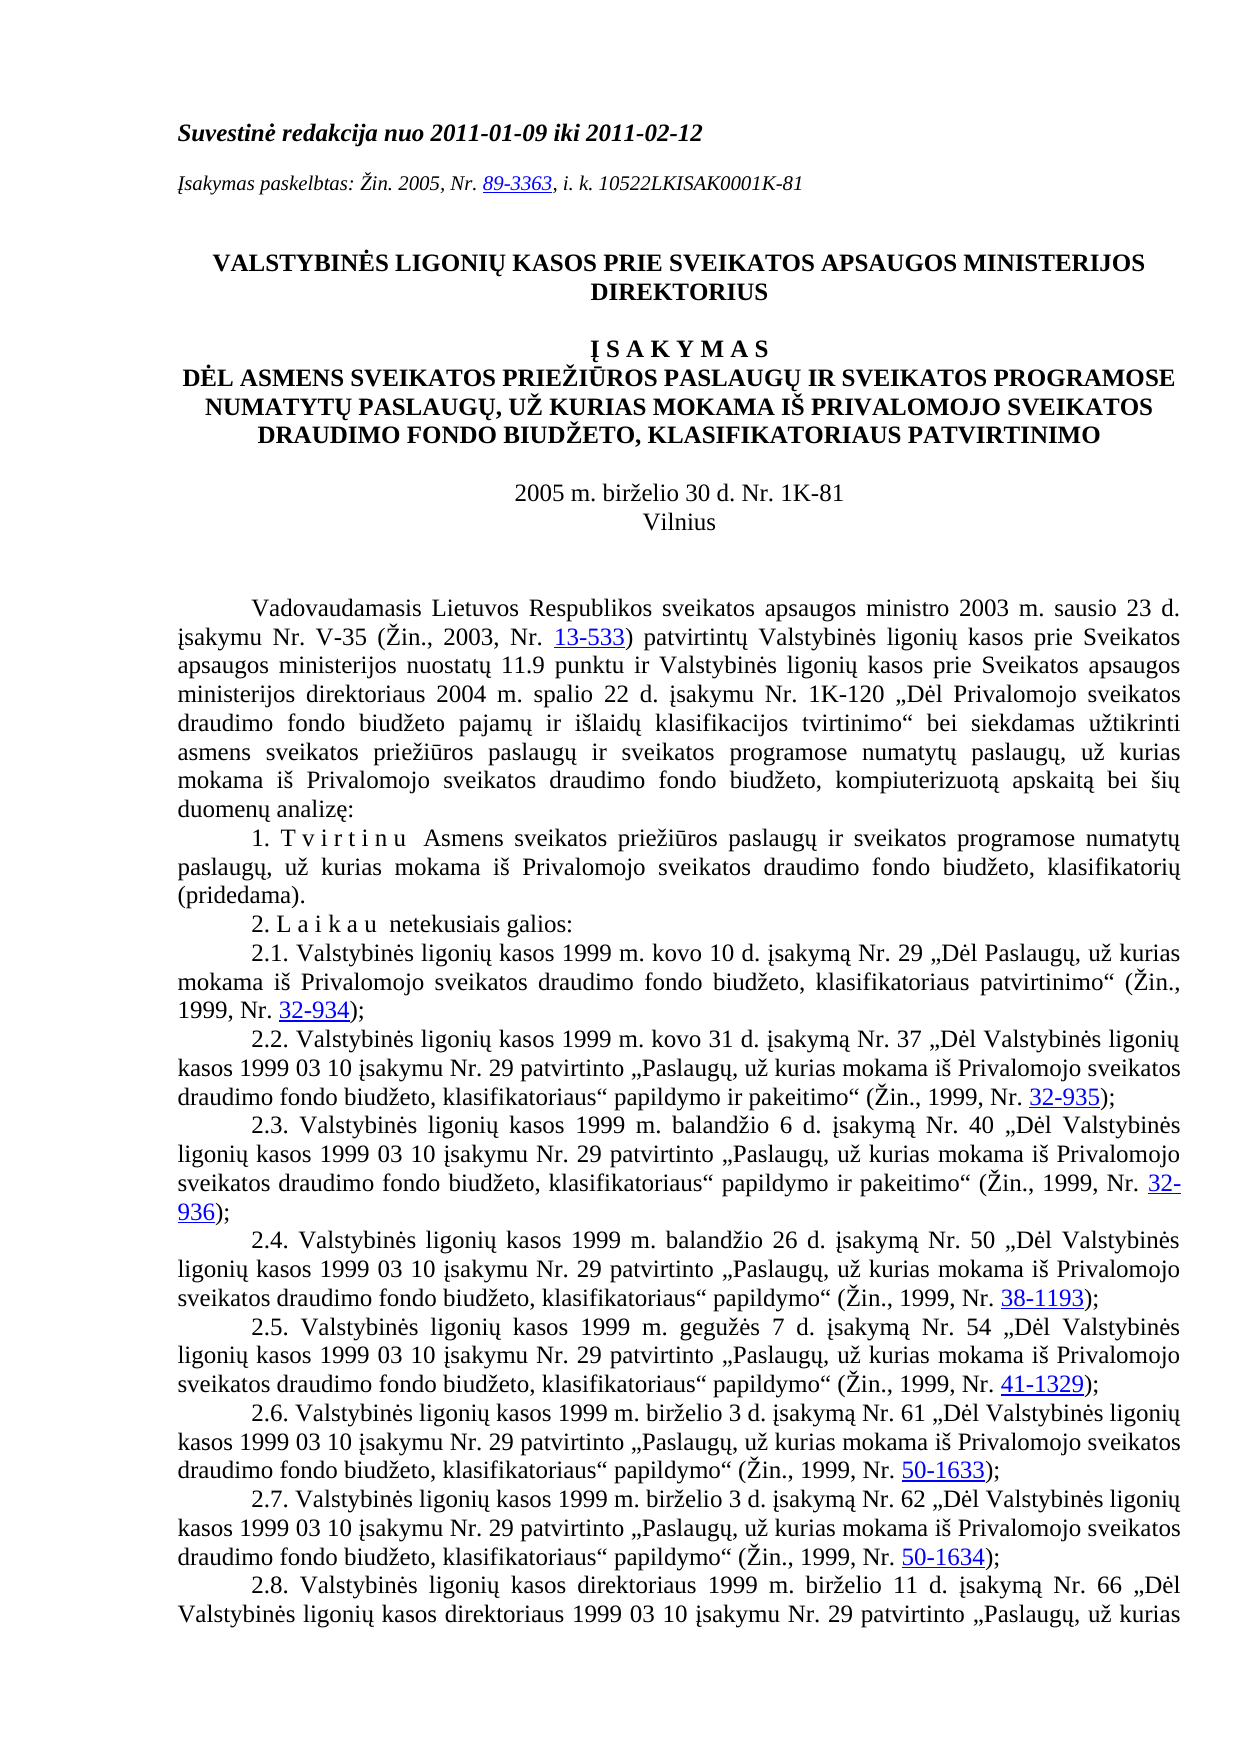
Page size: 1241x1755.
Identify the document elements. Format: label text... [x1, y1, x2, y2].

text 2.8. Valstybinės ligonių kasos direktoriaus 1999 m. birželio 11 d. įsakymą Nr. 66 „Dėl Valstybinės ligonių kasos direktoriaus 1999 03 10 įsakymu Nr. 29 patvirtinto „Paslaugų, už kurias [177, 1570, 1181, 1628]
text 2. Laikau netekusiais galios: [177, 909, 1181, 938]
text Į S A K Y M A S [177, 334, 1181, 363]
text VALSTYBINĖS LIGONIŲ KASOS PRIE SVEIKATOS APSAUGOS MINISTERIJOS DIREKTORIUS [177, 248, 1181, 305]
text 1. Tvirtinu Asmens sveikatos priežiūros paslaugų ir sveikatos programose numatytų paslaugų, už kurias mokama iš Privalomojo sveikatos draudimo fondo biudžeto, klasifikatorių (pridedama). [177, 823, 1181, 909]
text 2.3. Valstybinės ligonių kasos 1999 m. balandžio 6 d. įsakymą Nr. 40 „Dėl Valstybinės ligonių kasos 1999 03 10 įsakymu Nr. 29 patvirtinto „Paslaugų, už kurias mokama iš Privalomojo sveikatos draudimo fondo biudžeto, klasifikatoriaus“ papildymo ir pakeitimo“ (Žin., 1999, Nr. 32-936); [177, 1110, 1181, 1225]
text 2.4. Valstybinės ligonių kasos 1999 m. balandžio 26 d. įsakymą Nr. 50 „Dėl Valstybinės ligonių kasos 1999 03 10 įsakymu Nr. 29 patvirtinto „Paslaugų, už kurias mokama iš Privalomojo sveikatos draudimo fondo biudžeto, klasifikatoriaus“ papildymo“ (Žin., 1999, Nr. 38-1193); [177, 1225, 1181, 1312]
text 2.1. Valstybinės ligonių kasos 1999 m. kovo 10 d. įsakymą Nr. 29 „Dėl Paslaugų, už kurias mokama iš Privalomojo sveikatos draudimo fondo biudžeto, klasifikatoriaus patvirtinimo“ (Žin., 1999, Nr. 32-934); [177, 938, 1181, 1024]
text 2.7. Valstybinės ligonių kasos 1999 m. birželio 3 d. įsakymą Nr. 62 „Dėl Valstybinės ligonių kasos 1999 03 10 įsakymu Nr. 29 patvirtinto „Paslaugų, už kurias mokama iš Privalomojo sveikatos draudimo fondo biudžeto, klasifikatoriaus“ papildymo“ (Žin., 1999, Nr. 50-1634); [177, 1484, 1181, 1570]
text 2005 m. birželio 30 d. Nr. 1K-81 [177, 478, 1181, 507]
text 2.5. Valstybinės ligonių kasos 1999 m. gegužės 7 d. įsakymą Nr. 54 „Dėl Valstybinės ligonių kasos 1999 03 10 įsakymu Nr. 29 patvirtinto „Paslaugų, už kurias mokama iš Privalomojo sveikatos draudimo fondo biudžeto, klasifikatoriaus“ papildymo“ (Žin., 1999, Nr. 41-1329); [177, 1312, 1181, 1398]
text 2.6. Valstybinės ligonių kasos 1999 m. birželio 3 d. įsakymą Nr. 61 „Dėl Valstybinės ligonių kasos 1999 03 10 įsakymu Nr. 29 patvirtinto „Paslaugų, už kurias mokama iš Privalomojo sveikatos draudimo fondo biudžeto, klasifikatoriaus“ papildymo“ (Žin., 1999, Nr. 50-1633); [177, 1398, 1181, 1484]
text Vilnius [177, 507, 1181, 535]
text Vadovaudamasis Lietuvos Respublikos sveikatos apsaugos ministro 2003 m. sausio 23 d. įsakymu Nr. V-35 (Žin., 2003, Nr. 13-533) patvirtintų Valstybinės ligonių kasos prie Sveikatos apsaugos ministerijos nuostatų 11.9 punktu ir Valstybinės ligonių kasos prie Sveikatos apsaugos ministerijos direktoriaus 2004 m. spalio 22 d. įsakymu Nr. 1K-120 „Dėl Privalomojo sveikatos draudimo fondo biudžeto pajamų ir išlaidų klasifikacijos tvirtinimo“ bei siekdamas užtikrinti asmens sveikatos priežiūros paslaugų ir sveikatos programose numatytų paslaugų, už kurias mokama iš Privalomojo sveikatos draudimo fondo biudžeto, kompiuterizuotą apskaitą bei šių duomenų analizę: [177, 593, 1181, 823]
text Suvestinė redakcija nuo 2011-01-09 iki 2011-02-12 [177, 118, 1181, 147]
text Įsakymas paskelbtas: Žin. 2005, Nr. 89-3363, i. k. 10522LKISAK0001K-81 [177, 171, 1181, 195]
text 2.2. Valstybinės ligonių kasos 1999 m. kovo 31 d. įsakymą Nr. 37 „Dėl Valstybinės ligonių kasos 1999 03 10 įsakymu Nr. 29 patvirtinto „Paslaugų, už kurias mokama iš Privalomojo sveikatos draudimo fondo biudžeto, klasifikatoriaus“ papildymo ir pakeitimo“ (Žin., 1999, Nr. 32-935); [177, 1024, 1181, 1110]
text DĖL ASMENS SVEIKATOS PRIEŽIŪROS PASLAUGŲ IR SVEIKATOS PROGRAMOSE NUMATYTŲ PASLAUGŲ, UŽ KURIAS MOKAMA IŠ PRIVALOMOJO SVEIKATOS DRAUDIMO FONDO BIUDŽETO, KLASIFIKATORIAUS PATVIRTINIMO [177, 363, 1181, 449]
